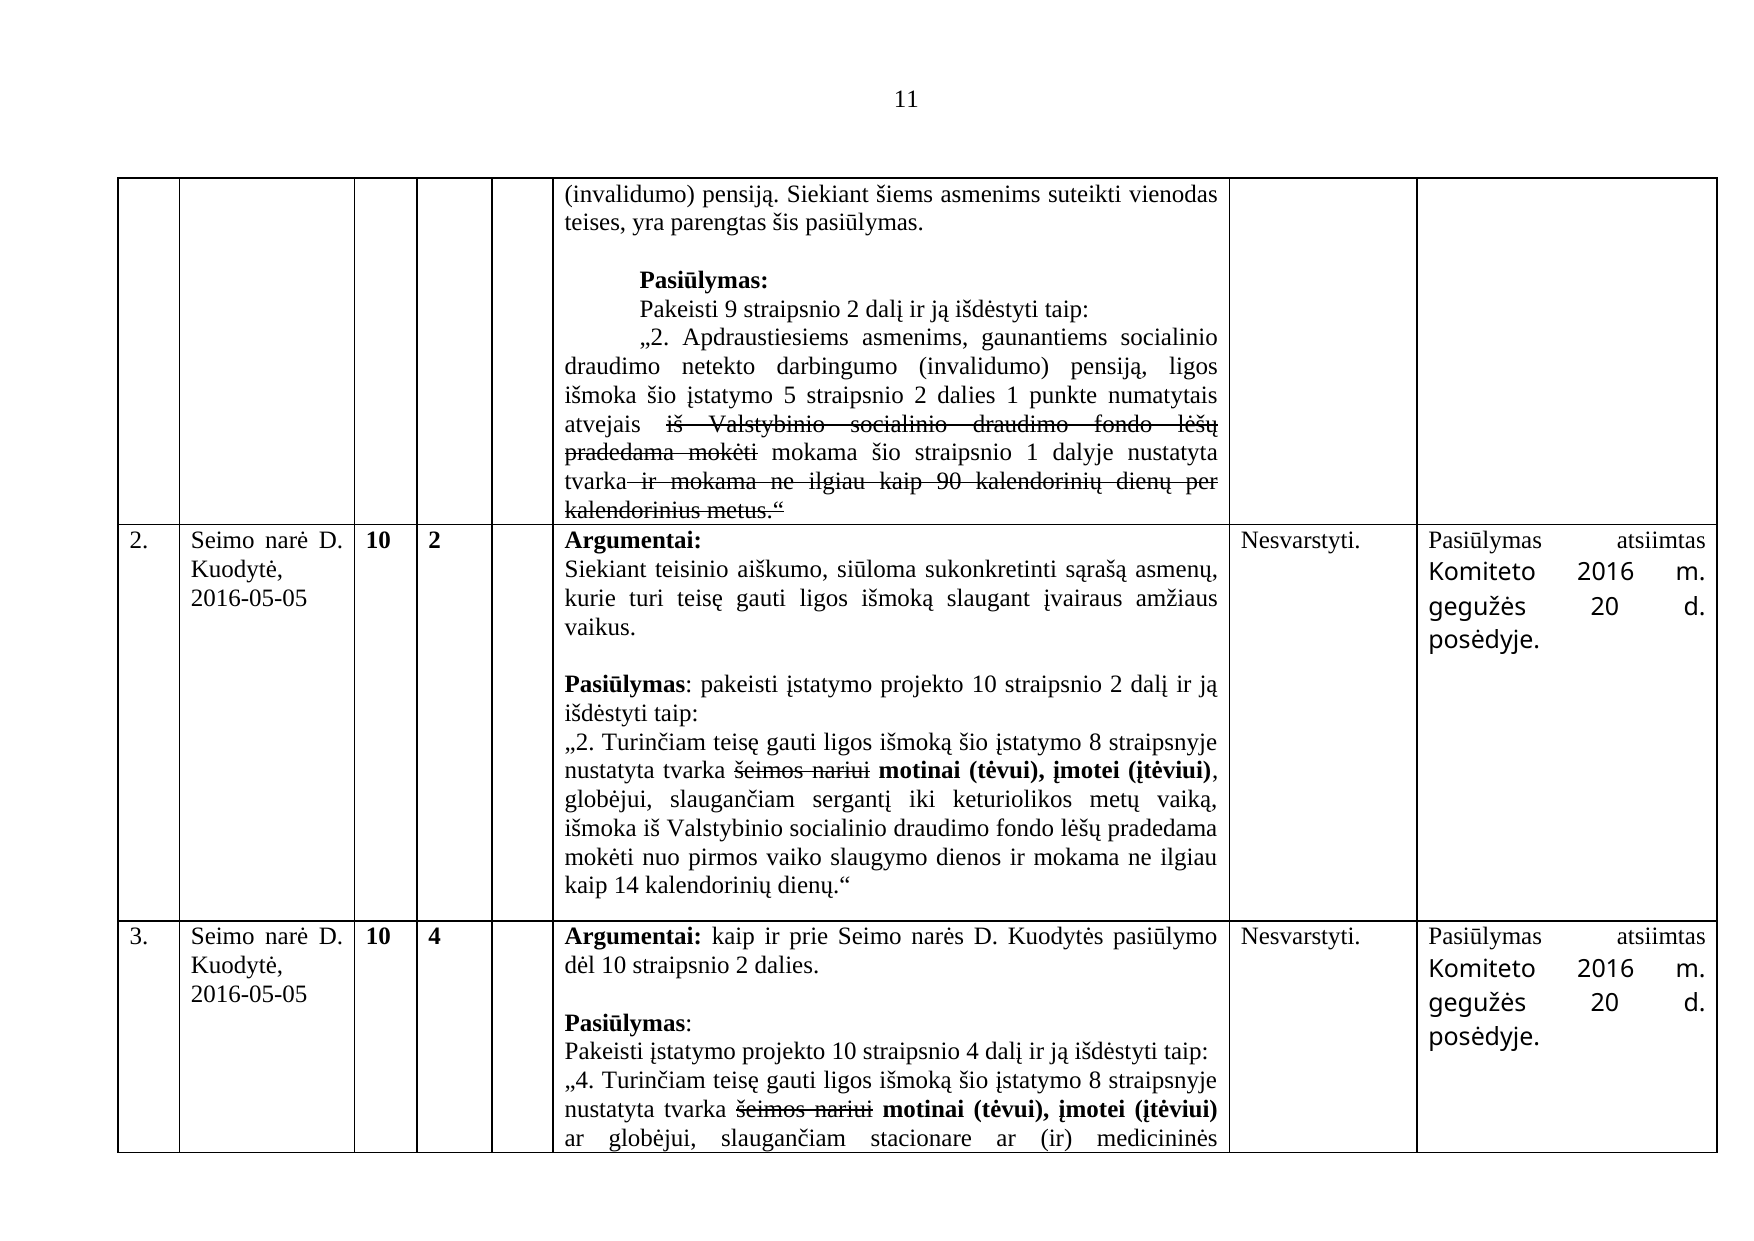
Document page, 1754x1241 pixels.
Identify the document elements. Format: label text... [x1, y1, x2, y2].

table_cell [493, 179, 552, 524]
table_cell Argumentai: kaip ir prie Seimo narės D. Kuodytės pasiūlymo dėl 10 straipsnio 2 dalies. Pasiūlymas: Pakeisti įstatymo projekto 10 straipsnio 4 dalį ir ją išdėstyti taip: „4. Turinčiam teisę gauti ligos išmoką šio įstatymo 8 straipsnyje nustatyta tvarka šeimos nariui motinai (tėvui), įmotei (įtėviui) ar globėjui, slaugančiam stacionare ar (ir) medicininės [554, 922, 1229, 1151]
table_cell Nesvarstyti. [1230, 922, 1416, 1151]
table_cell 4 [418, 922, 491, 1151]
table_cell [1230, 179, 1416, 524]
table_cell [1418, 179, 1716, 524]
table_cell Seimo narė D. Kuodytė, 2016-05-05 [180, 525, 354, 920]
table_cell [493, 922, 552, 1151]
table_cell Pasiūlymas atsiimtas Komiteto 2016 m. gegužės 20 d. posėdyje. [1418, 525, 1716, 920]
table_cell 3. [119, 922, 179, 1151]
table_cell [493, 525, 552, 920]
table_cell Argumentai: Siekiant teisinio aiškumo, siūloma sukonkretinti sąrašą asmenų, kurie turi teisę gauti ligos išmoką slaugant įvairaus amžiaus vaikus. Pasiūlymas: pakeisti įstatymo projekto 10 straipsnio 2 dalį ir ją išdėstyti taip: „2. Turinčiam teisę gauti ligos išmoką šio įstatymo 8 straipsnyje nustatyta tvarka šeimos nariui motinai (tėvui), įmotei (įtėviui), globėjui, slaugančiam sergantį iki keturiolikos metų vaiką, išmoka iš Valstybinio socialinio draudimo fondo lėšų pradedama mokėti nuo pirmos vaiko slaugymo dienos ir mokama ne ilgiau kaip 14 kalendorinių dienų.“ [554, 525, 1229, 920]
table_cell 2 [418, 525, 491, 920]
table_cell 10 [355, 525, 416, 920]
table_cell Pasiūlymas atsiimtas Komiteto 2016 m. gegužės 20 d. posėdyje. [1418, 922, 1716, 1151]
table_cell [418, 179, 491, 524]
table_cell [180, 179, 354, 524]
table_cell [119, 179, 179, 524]
table_cell 10 [355, 922, 416, 1151]
table_cell Nesvarstyti. [1230, 525, 1416, 920]
table_cell Seimo narė D. Kuodytė, 2016-05-05 [180, 922, 354, 1151]
table_cell (invalidumo) pensiją. Siekiant šiems asmenims suteikti vienodas teises, yra parengtas šis pasiūlymas. Pasiūlymas: Pakeisti 9 straipsnio 2 dalį ir ją išdėstyti taip: „2. Apdraustiesiems asmenims, gaunantiems socialinio draudimo netekto darbingumo (invalidumo) pensiją, ligos išmoka šio įstatymo 5 straipsnio 2 dalies 1 punkte numatytais atvejais iš Valstybinio socialinio draudimo fondo lėšų pradedama mokėti mokama šio straipsnio 1 dalyje nustatyta tvarka ir mokama ne ilgiau kaip 90 kalendorinių dienų per kalendorinius metus.“ [554, 179, 1229, 524]
table_cell 2. [119, 525, 179, 920]
table_cell [355, 179, 416, 524]
